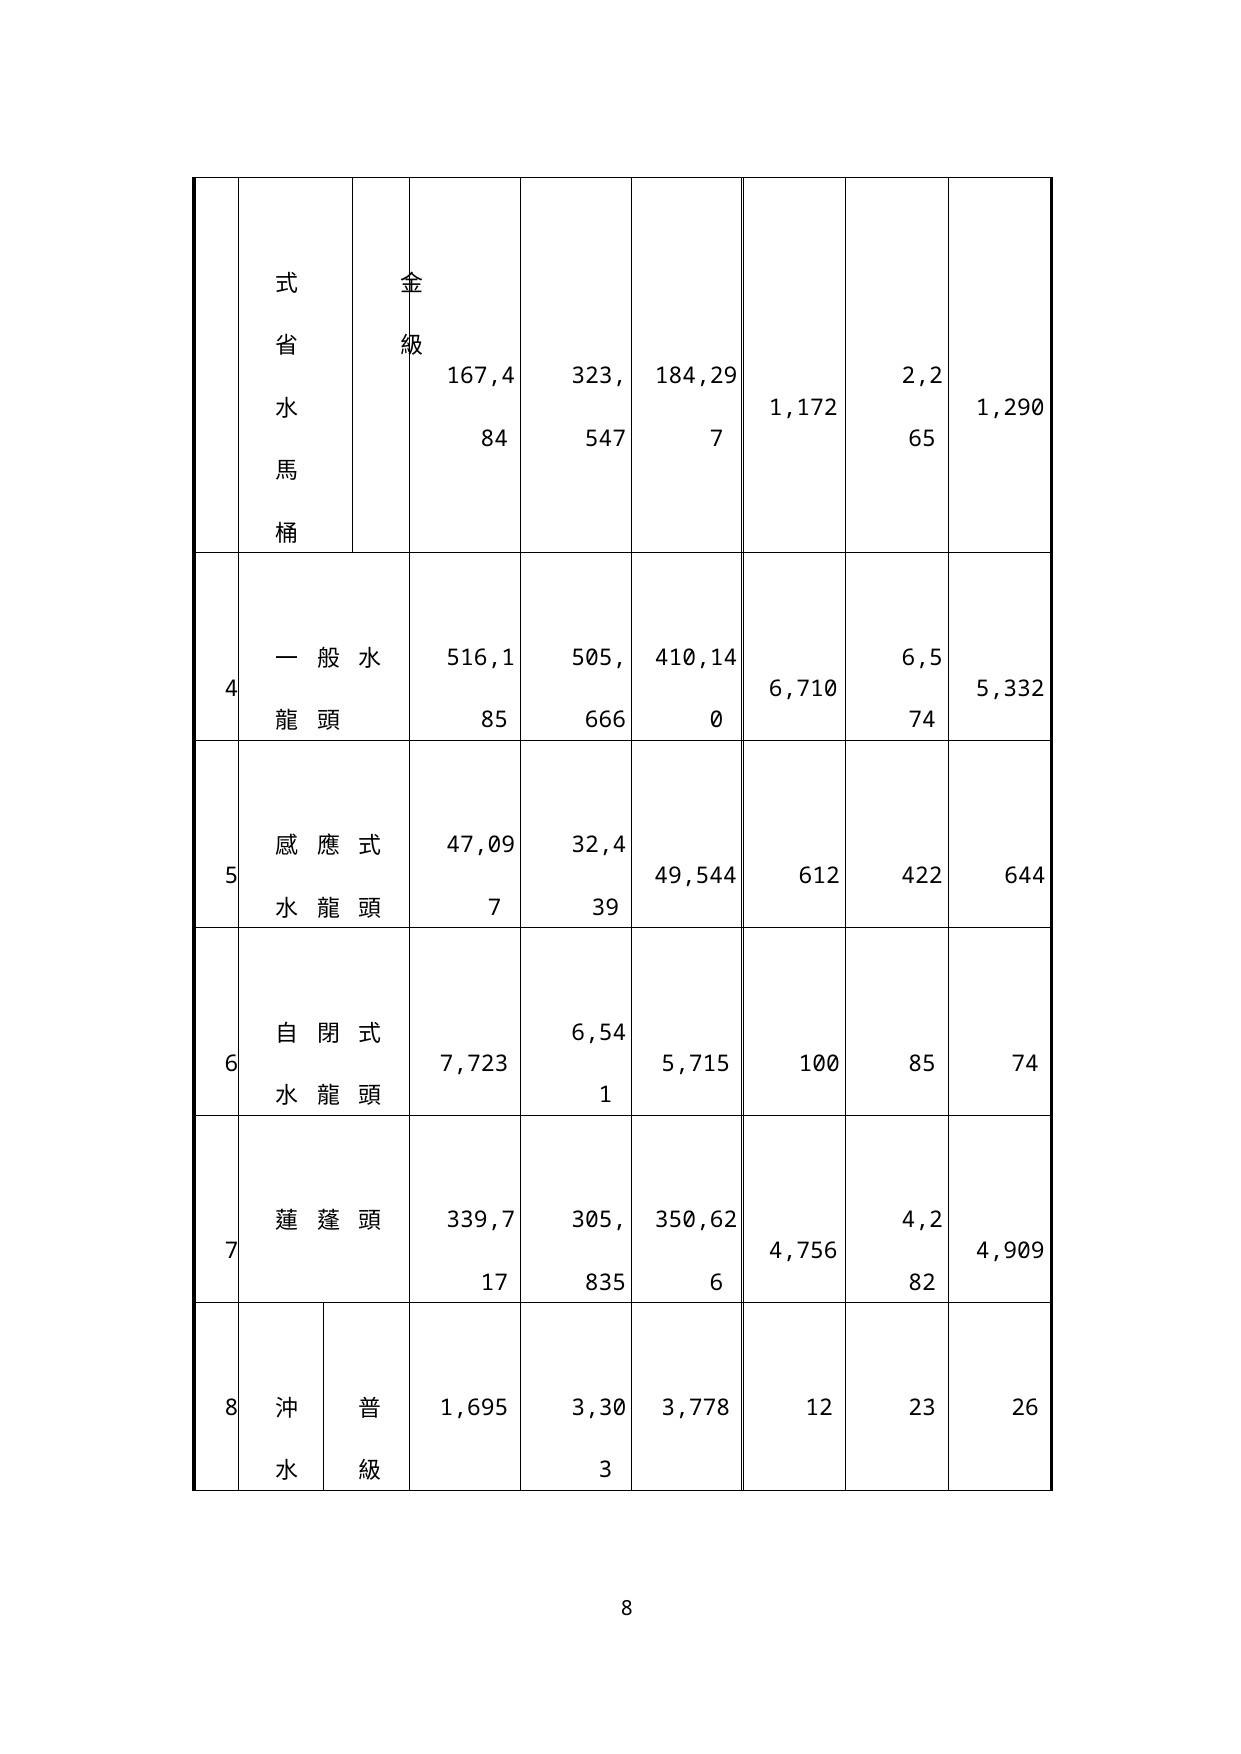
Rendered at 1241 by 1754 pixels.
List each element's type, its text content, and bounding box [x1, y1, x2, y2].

table_cell 一般水龍頭 [239, 553, 409, 740]
table_cell 612 [744, 741, 845, 927]
table_cell 5,715 [632, 928, 741, 1115]
table_cell 184,297 [632, 178, 741, 552]
table_cell 47,097 [410, 741, 520, 927]
table_cell 蓮蓬頭 [239, 1116, 409, 1302]
table_cell 感應式水龍頭 [239, 741, 409, 927]
table_cell 6,574 [846, 553, 948, 740]
table_cell 23 [846, 1303, 948, 1490]
table_cell 3,303 [521, 1303, 631, 1490]
table_cell 516,185 [410, 553, 520, 740]
table_cell 305,835 [521, 1116, 631, 1302]
table_cell 普級 [324, 1303, 409, 1490]
table_cell 6 [196, 928, 238, 1115]
table_cell 7,723 [410, 928, 520, 1115]
table_cell 410,140 [632, 553, 741, 740]
table_cell 金級 [353, 178, 409, 552]
table_cell 沖水 [239, 1303, 323, 1490]
table_cell 1,290 [949, 178, 1050, 552]
table_cell 7 [196, 1116, 238, 1302]
table_cell 12 [744, 1303, 845, 1490]
table_cell 1,172 [744, 178, 845, 552]
table_cell 4,909 [949, 1116, 1050, 1302]
table_cell 32,439 [521, 741, 631, 927]
table_cell 4,756 [744, 1116, 845, 1302]
table_cell 1,695 [410, 1303, 520, 1490]
table_cell 505,666 [521, 553, 631, 740]
table_cell 4,282 [846, 1116, 948, 1302]
table_cell 2,265 [846, 178, 948, 552]
table_cell 167,484 [410, 178, 520, 552]
table_cell 6,710 [744, 553, 845, 740]
table_cell 5 [196, 741, 238, 927]
table_cell 339,717 [410, 1116, 520, 1302]
table_cell 74 [949, 928, 1050, 1115]
table_cell 26 [949, 1303, 1050, 1490]
table_cell 644 [949, 741, 1050, 927]
table_cell 6,541 [521, 928, 631, 1115]
table_cell 式省水馬桶 [239, 178, 352, 552]
table_cell 5,332 [949, 553, 1050, 740]
table_cell 3,778 [632, 1303, 741, 1490]
table_cell 323,547 [521, 178, 631, 552]
table_cell 350,626 [632, 1116, 741, 1302]
table_cell 4 [196, 553, 238, 740]
table_cell 自閉式水龍頭 [239, 928, 409, 1115]
table_cell 49,544 [632, 741, 741, 927]
table_cell [196, 178, 238, 552]
table_cell 85 [846, 928, 948, 1115]
table_cell 8 [196, 1303, 238, 1490]
table_cell 100 [744, 928, 845, 1115]
table_cell 422 [846, 741, 948, 927]
